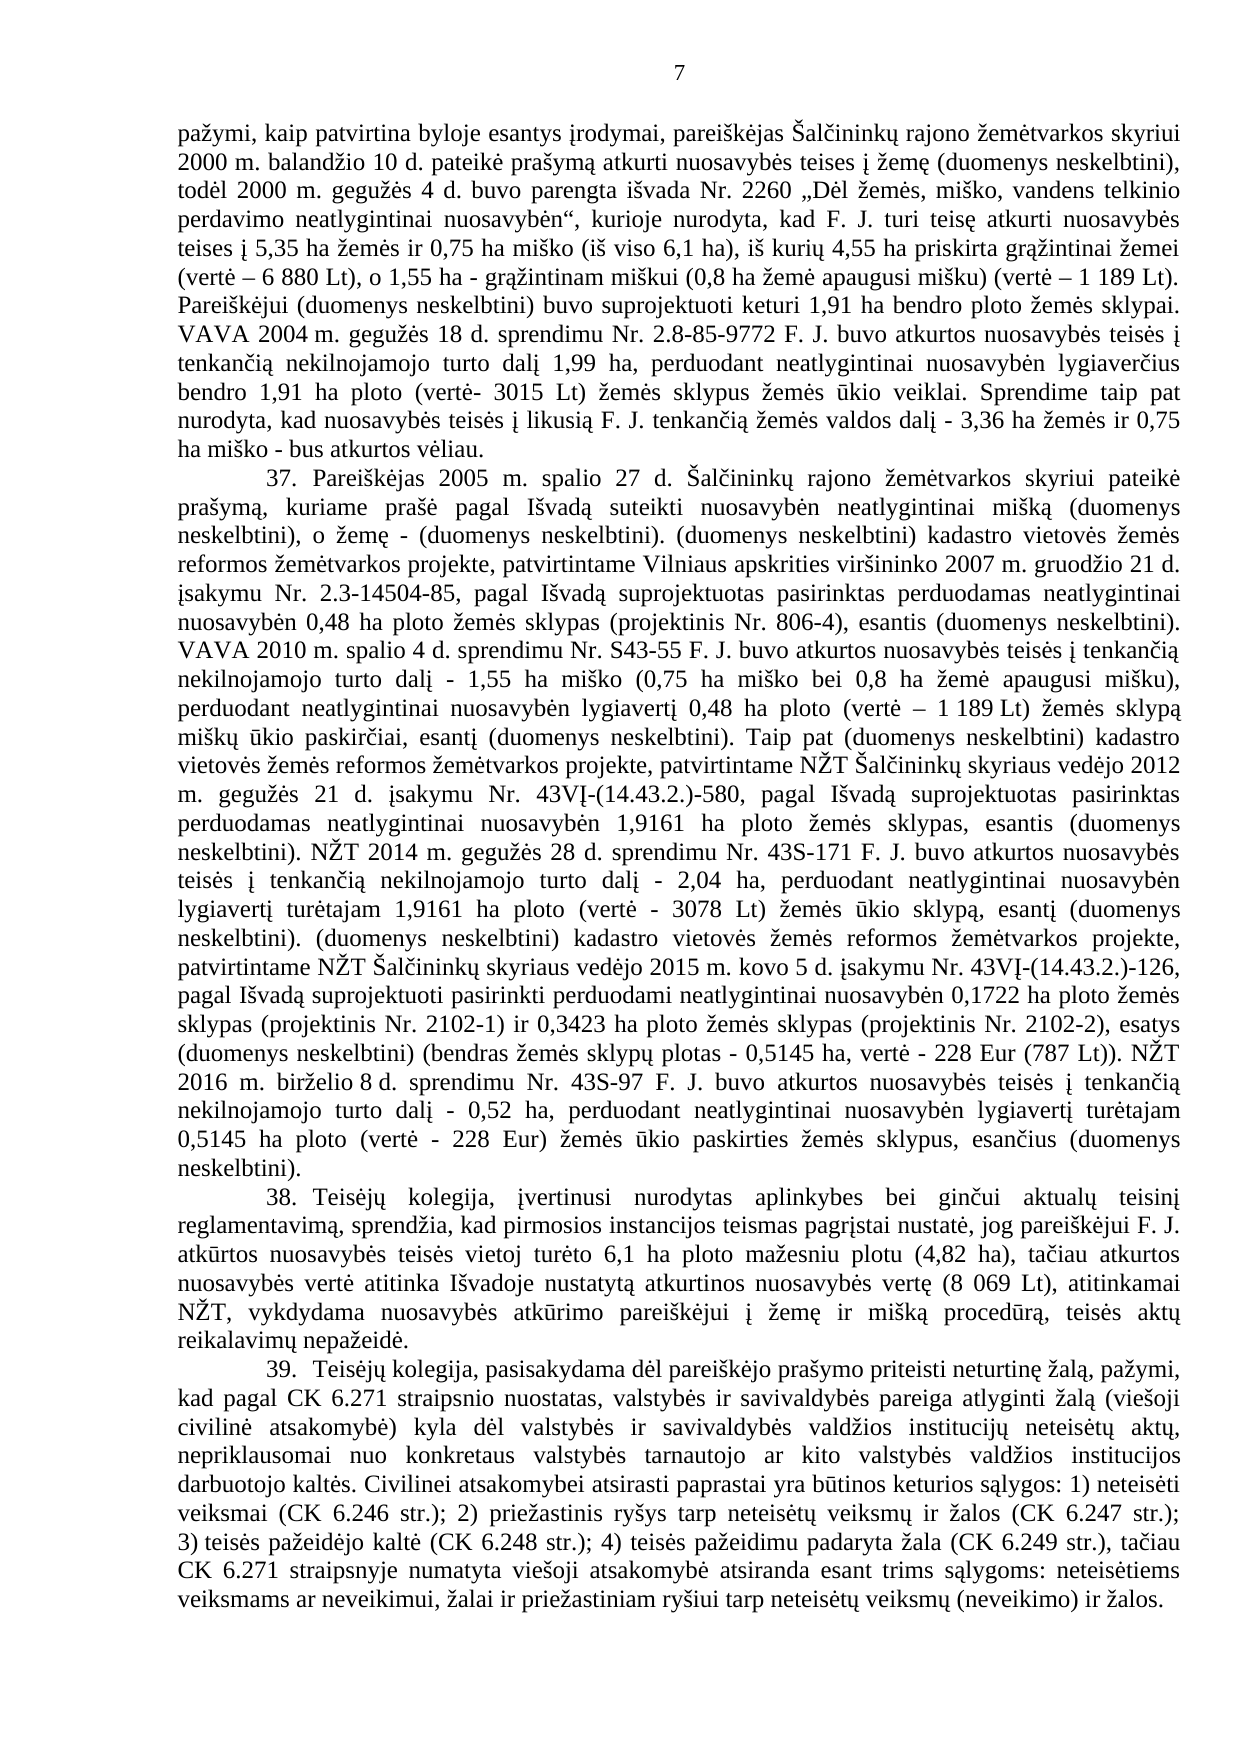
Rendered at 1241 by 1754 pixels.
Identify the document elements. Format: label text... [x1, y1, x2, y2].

text pažymi, kaip patvirtina byloje esantys įrodymai, pareiškėjas Šalčininkų rajono žemėtvarkos skyriui 2000 m. balandžio 10 d. pateikė prašymą atkurti nuosavybės teises į žemę (duomenys neskelbtini), todėl 2000 m. gegužės 4 d. buvo parengta išvada Nr. 2260 „Dėl žemės, miško, vandens telkinio perdavimo neatlygintinai nuosavybėn“, kurioje nurodyta, kad F. J. turi teisę atkurti nuosavybės teises į 5,35 ha žemės ir 0,75 ha miško (iš viso 6,1 ha), iš kurių 4,55 ha priskirta grąžintinai žemei (vertė – 6 880 Lt), o 1,55 ha - grąžintinam miškui (0,8 ha žemė apaugusi mišku) (vertė – 1 189 Lt). Pareiškėjui (duomenys neskelbtini) buvo suprojektuoti keturi 1,91 ha bendro ploto žemės sklypai. VAVA 2004 m. gegužės 18 d. sprendimu Nr. 2.8-85-9772 F. J. buvo atkurtos nuosavybės teisės į tenkančią nekilnojamojo turto dalį 1,99 ha, perduodant neatlygintinai nuosavybėn lygiaverčius bendro 1,91 ha ploto (vertė- 3015 Lt) žemės sklypus žemės ūkio veiklai. Sprendime taip pat nurodyta, kad nuosavybės teisės į likusią F. J. tenkančią žemės valdos dalį - 3,36 ha žemės ir 0,75 ha miško - bus atkurtos vėliau. [177, 118, 1181, 463]
text 37. Pareiškėjas 2005 m. spalio 27 d. Šalčininkų rajono žemėtvarkos skyriui pateikė prašymą, kuriame prašė pagal Išvadą suteikti nuosavybėn neatlygintinai mišką (duomenys neskelbtini), o žemę - (duomenys neskelbtini). (duomenys neskelbtini) kadastro vietovės žemės reformos žemėtvarkos projekte, patvirtintame Vilniaus apskrities viršininko 2007 m. gruodžio 21 d. įsakymu Nr. 2.3-14504-85, pagal Išvadą suprojektuotas pasirinktas perduodamas neatlygintinai nuosavybėn 0,48 ha ploto žemės sklypas (projektinis Nr. 806-4), esantis (duomenys neskelbtini). VAVA 2010 m. spalio 4 d. sprendimu Nr. S43-55 F. J. buvo atkurtos nuosavybės teisės į tenkančią nekilnojamojo turto dalį - 1,55 ha miško (0,75 ha miško bei 0,8 ha žemė apaugusi mišku), perduodant neatlygintinai nuosavybėn lygiavertį 0,48 ha ploto (vertė – 1 189 Lt) žemės sklypą miškų ūkio paskirčiai, esantį (duomenys neskelbtini). Taip pat (duomenys neskelbtini) kadastro vietovės žemės reformos žemėtvarkos projekte, patvirtintame NŽT Šalčininkų skyriaus vedėjo 2012 m. gegužės 21 d. įsakymu Nr. 43VĮ-(14.43.2.)-580, pagal Išvadą suprojektuotas pasirinktas perduodamas neatlygintinai nuosavybėn 1,9161 ha ploto žemės sklypas, esantis (duomenys neskelbtini). NŽT 2014 m. gegužės 28 d. sprendimu Nr. 43S-171 F. J. buvo atkurtos nuosavybės teisės į tenkančią nekilnojamojo turto dalį - 2,04 ha, perduodant neatlygintinai nuosavybėn lygiavertį turėtajam 1,9161 ha ploto (vertė - 3078 Lt) žemės ūkio sklypą, esantį (duomenys neskelbtini). (duomenys neskelbtini) kadastro vietovės žemės reformos žemėtvarkos projekte, patvirtintame NŽT Šalčininkų skyriaus vedėjo 2015 m. kovo 5 d. įsakymu Nr. 43VĮ-(14.43.2.)-126, pagal Išvadą suprojektuoti pasirinkti perduodami neatlygintinai nuosavybėn 0,1722 ha ploto žemės sklypas (projektinis Nr. 2102-1) ir 0,3423 ha ploto žemės sklypas (projektinis Nr. 2102-2), esatys (duomenys neskelbtini) (bendras žemės sklypų plotas - 0,5145 ha, vertė - 228 Eur (787 Lt)). NŽT 2016 m. birželio 8 d. sprendimu Nr. 43S-97 F. J. buvo atkurtos nuosavybės teisės į tenkančią nekilnojamojo turto dalį - 0,52 ha, perduodant neatlygintinai nuosavybėn lygiavertį turėtajam 0,5145 ha ploto (vertė - 228 Eur) žemės ūkio paskirties žemės sklypus, esančius (duomenys neskelbtini). [177, 463, 1181, 1182]
text 38. Teisėjų kolegija, įvertinusi nurodytas aplinkybes bei ginčui aktualų teisinį reglamentavimą, sprendžia, kad pirmosios instancijos teismas pagrįstai nustatė, jog pareiškėjui F. J. atkūrtos nuosavybės teisės vietoj turėto 6,1 ha ploto mažesniu plotu (4,82 ha), tačiau atkurtos nuosavybės vertė atitinka Išvadoje nustatytą atkurtinos nuosavybės vertę (8 069 Lt), atitinkamai NŽT, vykdydama nuosavybės atkūrimo pareiškėjui į žemę ir mišką procedūrą, teisės aktų reikalavimų nepažeidė. [177, 1182, 1181, 1354]
text 39. Teisėjų kolegija, pasisakydama dėl pareiškėjo prašymo priteisti neturtinę žalą, pažymi, kad pagal CK 6.271 straipsnio nuostatas, valstybės ir savivaldybės pareiga atlyginti žalą (viešoji civilinė atsakomybė) kyla dėl valstybės ir savivaldybės valdžios institucijų neteisėtų aktų, nepriklausomai nuo konkretaus valstybės tarnautojo ar kito valstybės valdžios institucijos darbuotojo kaltės. Civilinei atsakomybei atsirasti paprastai yra būtinos keturios sąlygos: 1) neteisėti veiksmai (CK 6.246 str.); 2) priežastinis ryšys tarp neteisėtų veiksmų ir žalos (CK 6.247 str.); 3) teisės pažeidėjo kaltė (CK 6.248 str.); 4) teisės pažeidimu padaryta žala (CK 6.249 str.), tačiau CK 6.271 straipsnyje numatyta viešoji atsakomybė atsiranda esant trims sąlygoms: neteisėtiems veiksmams ar neveikimui, žalai ir priežastiniam ryšiui tarp neteisėtų veiksmų (neveikimo) ir žalos. [177, 1354, 1181, 1613]
